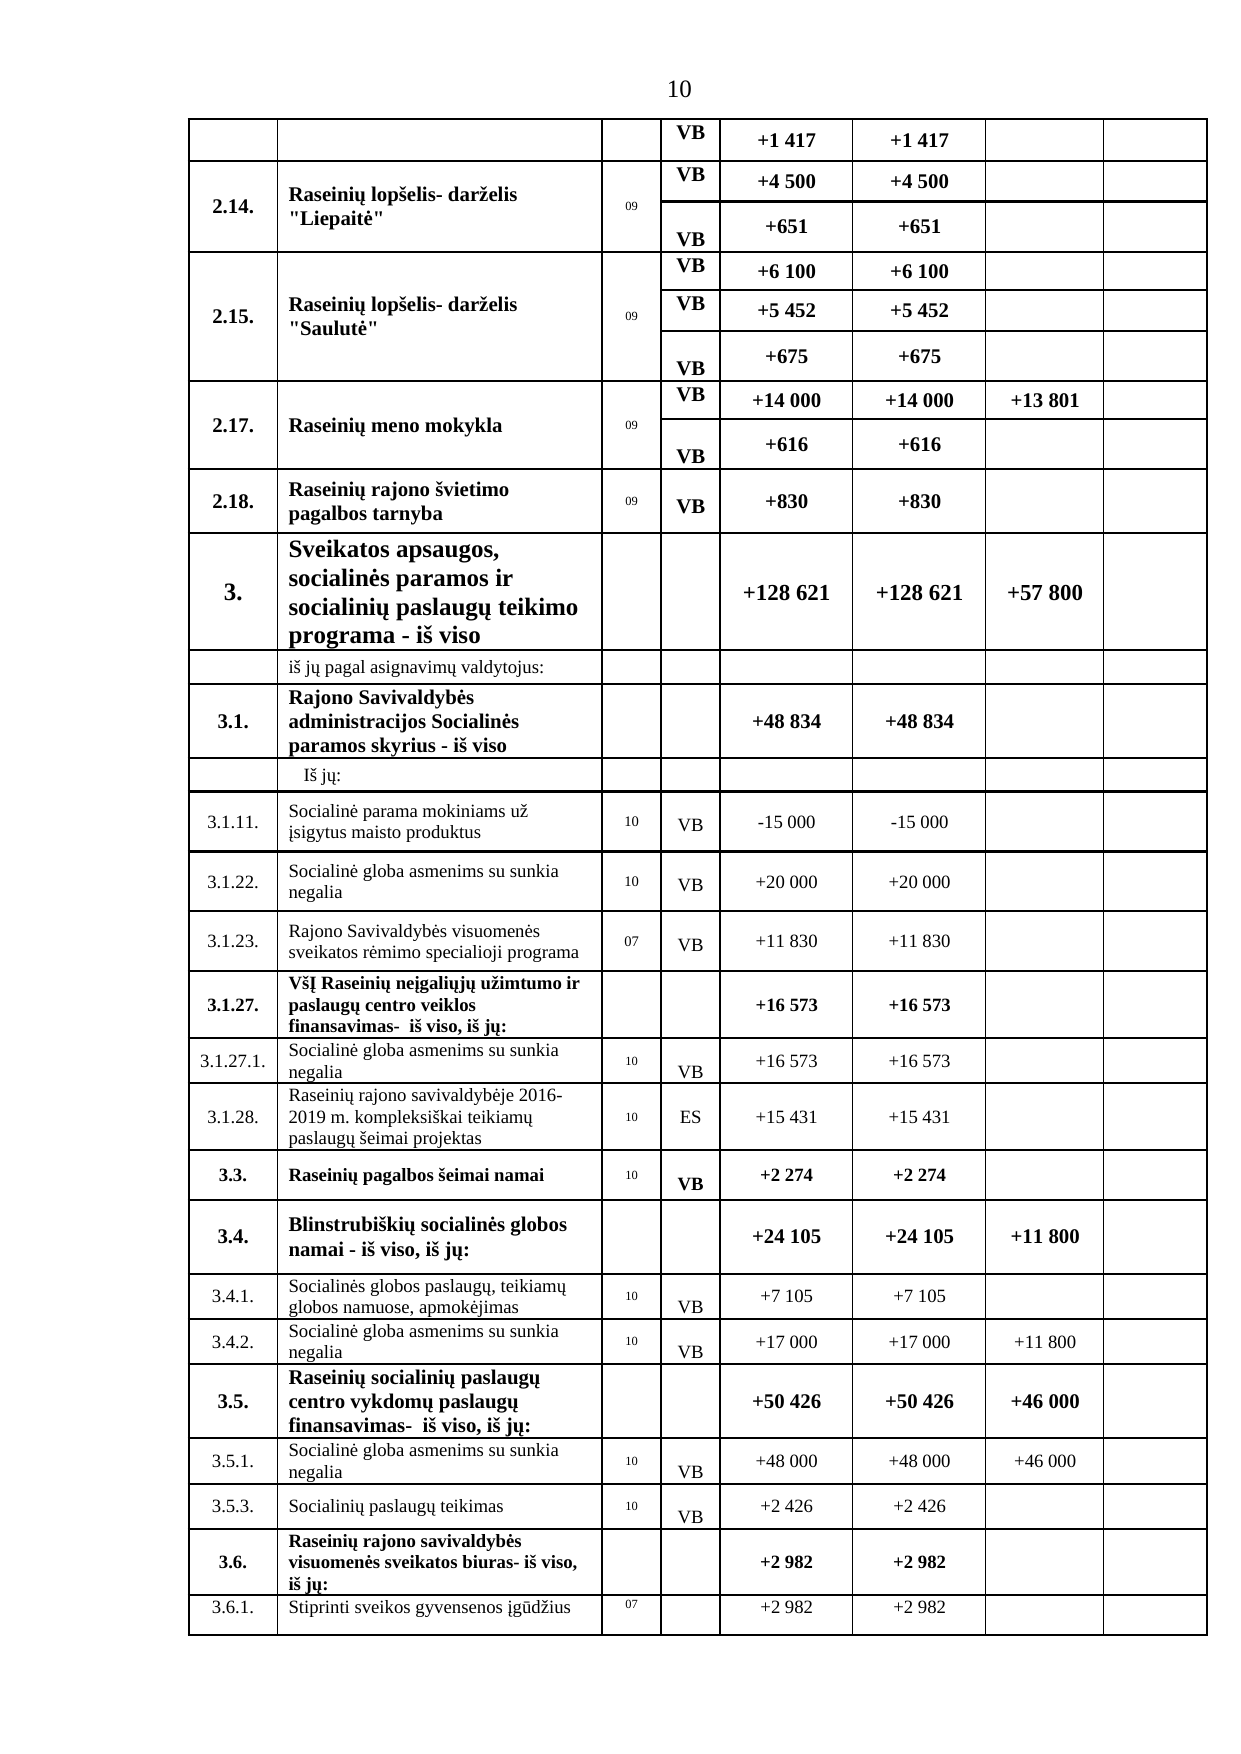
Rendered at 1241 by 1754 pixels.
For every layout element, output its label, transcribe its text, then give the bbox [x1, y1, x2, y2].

table_cell +5 452 [853, 291, 985, 330]
table_cell [1104, 162, 1206, 200]
table_cell Raseinių lopšelis- darželis "Liepaitė" [278, 162, 601, 251]
table_cell [1104, 912, 1206, 970]
table_cell 09 [603, 162, 660, 251]
table_cell [1104, 685, 1206, 757]
table_cell VB [662, 793, 719, 850]
table_cell Raseinių rajono švietimo pagalbos tarnyba [278, 470, 601, 532]
table_cell [603, 972, 660, 1037]
table_cell [986, 853, 1103, 910]
table_cell +14 000 [853, 382, 985, 418]
table_cell 10 [603, 793, 660, 850]
table_cell [1104, 1485, 1206, 1528]
table_cell [853, 759, 985, 790]
table_cell [662, 1201, 719, 1272]
table_cell [986, 162, 1103, 200]
table_cell VB [662, 332, 719, 380]
table_cell [662, 1596, 719, 1634]
table_cell Raseinių rajono savivaldybės visuomenės sveikatos biuras- iš viso, iš jų: [278, 1530, 601, 1594]
table_cell [1104, 420, 1206, 468]
table_cell +2 982 [853, 1530, 985, 1594]
table_cell VB [662, 382, 719, 418]
table_cell [1104, 793, 1206, 850]
table_cell +2 274 [721, 1151, 852, 1198]
table_cell 2.17. [190, 382, 277, 468]
table_cell [662, 1530, 719, 1594]
table_cell [986, 470, 1103, 532]
table_cell +128 621 [853, 534, 985, 649]
table_cell [1104, 759, 1206, 790]
table_cell [986, 1596, 1103, 1634]
table_cell Iš jų: [278, 759, 601, 790]
table_cell 3.6.1. [190, 1596, 277, 1634]
table_cell [1104, 972, 1206, 1037]
table_cell [1104, 120, 1206, 159]
table_cell [1104, 332, 1206, 380]
table_cell 3.1.27. [190, 972, 277, 1037]
table_cell 09 [603, 253, 660, 380]
table_cell +20 000 [853, 853, 985, 910]
table_cell +46 000 [986, 1365, 1103, 1437]
table_cell +50 426 [853, 1365, 985, 1437]
table_cell Raseinių lopšelis- darželis "Saulutė" [278, 253, 601, 380]
table_cell +616 [721, 420, 852, 468]
table_cell 2.15. [190, 253, 277, 380]
table_cell Raseinių socialinių paslaugų centro vykdomų paslaugų finansavimas- iš viso, iš jų: [278, 1365, 601, 1437]
table_cell 3.6. [190, 1530, 277, 1594]
table_cell [1104, 253, 1206, 288]
table_cell VšĮ Raseinių neįgaliųjų užimtumo ir paslaugų centro veiklos finansavimas- iš viso, iš jų: [278, 972, 601, 1037]
table_cell +675 [721, 332, 852, 380]
table_cell Raseinių meno mokykla [278, 382, 601, 468]
table_cell +24 105 [721, 1201, 852, 1272]
table_cell +830 [853, 470, 985, 532]
table_cell +2 982 [721, 1530, 852, 1594]
table_cell +11 830 [721, 912, 852, 970]
table_cell Socialinė globa asmenims su sunkia negalia [278, 1439, 601, 1482]
table_cell 3.3. [190, 1151, 277, 1198]
table_cell [603, 1365, 660, 1437]
table_cell [1104, 382, 1206, 418]
table_cell [1104, 853, 1206, 910]
table_cell [721, 759, 852, 790]
table_cell +57 800 [986, 534, 1103, 649]
table_cell VB [662, 1151, 719, 1198]
table_cell [662, 1365, 719, 1437]
table_cell +7 105 [721, 1275, 852, 1318]
table_cell VB [662, 1320, 719, 1363]
table_cell 3.1.22. [190, 853, 277, 910]
table_cell +14 000 [721, 382, 852, 418]
table_cell VB [662, 253, 719, 288]
table_cell [986, 1039, 1103, 1082]
table_cell [721, 651, 852, 683]
table_cell [986, 1530, 1103, 1594]
table_cell VB [662, 1439, 719, 1482]
table_cell VB [662, 1039, 719, 1082]
table_cell VB [662, 1275, 719, 1318]
table_cell +17 000 [853, 1320, 985, 1363]
table_cell 2.18. [190, 470, 277, 532]
table_cell +651 [721, 203, 852, 251]
table_cell 3.4. [190, 1201, 277, 1272]
table_cell VB [662, 420, 719, 468]
table_cell 10 [603, 1485, 660, 1528]
table_cell 3.4.2. [190, 1320, 277, 1363]
table_cell 2.14. [190, 162, 277, 251]
table_cell [986, 759, 1103, 790]
table_cell +5 452 [721, 291, 852, 330]
table_cell [603, 1530, 660, 1594]
table_cell VB [662, 203, 719, 251]
table_cell [986, 651, 1103, 683]
table_cell [986, 685, 1103, 757]
table_cell +16 573 [853, 972, 985, 1037]
table_cell 10 [603, 1039, 660, 1082]
table_cell [603, 1201, 660, 1272]
table_cell Socialinės globos paslaugų, teikiamų globos namuose, apmokėjimas [278, 1275, 601, 1318]
table_cell -15 000 [853, 793, 985, 850]
table_cell +16 573 [721, 972, 852, 1037]
table_cell 3.5.1. [190, 1439, 277, 1482]
table_cell [278, 120, 601, 159]
table_cell [1104, 1320, 1206, 1363]
table_cell 10 [603, 1439, 660, 1482]
table_cell +7 105 [853, 1275, 985, 1318]
table_cell +2 426 [721, 1485, 852, 1528]
table_cell iš jų pagal asignavimų valdytojus: [278, 651, 601, 683]
table_cell 09 [603, 382, 660, 468]
table_cell +24 105 [853, 1201, 985, 1272]
table_cell Raseinių rajono savivaldybėje 2016-2019 m. kompleksiškai teikiamų paslaugų šeimai projektas [278, 1084, 601, 1149]
table_cell [603, 534, 660, 649]
table_cell [986, 1084, 1103, 1149]
table_cell 09 [603, 470, 660, 532]
table_cell [986, 912, 1103, 970]
table_cell [853, 651, 985, 683]
table_cell +15 431 [721, 1084, 852, 1149]
table_cell 3.1.28. [190, 1084, 277, 1149]
table_cell Socialinė parama mokiniams už įsigytus maisto produktus [278, 793, 601, 850]
table_cell [1104, 470, 1206, 532]
table_cell VB [662, 120, 719, 159]
table_cell 10 [603, 1151, 660, 1198]
table_cell [1104, 1084, 1206, 1149]
table_cell VB [662, 853, 719, 910]
table_cell 3.1.23. [190, 912, 277, 970]
table_cell +128 621 [721, 534, 852, 649]
table_cell [1104, 1275, 1206, 1318]
table_cell [986, 120, 1103, 159]
table_cell Raseinių pagalbos šeimai namai [278, 1151, 601, 1198]
table_cell 3.4.1. [190, 1275, 277, 1318]
table_cell [986, 1485, 1103, 1528]
table_cell [1104, 203, 1206, 251]
table_cell +1 417 [853, 120, 985, 159]
table_cell [1104, 1365, 1206, 1437]
table_cell +20 000 [721, 853, 852, 910]
table_cell +15 431 [853, 1084, 985, 1149]
table_cell [1104, 1596, 1206, 1634]
table_cell [1104, 291, 1206, 330]
table_cell Rajono Savivaldybės visuomenės sveikatos rėmimo specialioji programa [278, 912, 601, 970]
table_cell Sveikatos apsaugos, socialinės paramos ir socialinių paslaugų teikimo programa - iš viso [278, 534, 601, 649]
table_cell [1104, 1530, 1206, 1594]
table_cell 10 [603, 1084, 660, 1149]
table_cell VB [662, 1485, 719, 1528]
table_cell [603, 120, 660, 159]
table_cell +1 417 [721, 120, 852, 159]
table_cell [1104, 1151, 1206, 1198]
table_cell [190, 759, 277, 790]
table_cell +2 426 [853, 1485, 985, 1528]
table_cell +830 [721, 470, 852, 532]
table_cell [603, 651, 660, 683]
table_cell +48 834 [721, 685, 852, 757]
table_cell [986, 332, 1103, 380]
table_cell -15 000 [721, 793, 852, 850]
table_cell +675 [853, 332, 985, 380]
table_cell +2 274 [853, 1151, 985, 1198]
table_cell +651 [853, 203, 985, 251]
table_cell Blinstrubiškių socialinės globos namai - iš viso, iš jų: [278, 1201, 601, 1272]
table_cell VB [662, 162, 719, 200]
table_cell [662, 972, 719, 1037]
table_cell [986, 1151, 1103, 1198]
table_cell +46 000 [986, 1439, 1103, 1482]
table_cell [190, 651, 277, 683]
table_cell [1104, 651, 1206, 683]
table_cell 3.1.27.1. [190, 1039, 277, 1082]
table_cell VB [662, 291, 719, 330]
table_cell +48 834 [853, 685, 985, 757]
table_cell [603, 759, 660, 790]
table_cell +11 800 [986, 1320, 1103, 1363]
table_cell [986, 793, 1103, 850]
table_cell [986, 291, 1103, 330]
table_cell VB [662, 912, 719, 970]
table_cell +17 000 [721, 1320, 852, 1363]
table_cell 07 [603, 1596, 660, 1634]
table_cell [986, 972, 1103, 1037]
table_cell +48 000 [853, 1439, 985, 1482]
table_cell [1104, 1201, 1206, 1272]
table_cell [986, 1275, 1103, 1318]
table_cell Stiprinti sveikos gyvensenos įgūdžius [278, 1596, 601, 1634]
table_cell [603, 685, 660, 757]
table_cell +48 000 [721, 1439, 852, 1482]
table_cell 10 [603, 1320, 660, 1363]
table_cell ES [662, 1084, 719, 1149]
table_cell +50 426 [721, 1365, 852, 1437]
table_cell +13 801 [986, 382, 1103, 418]
table_cell Socialinė globa asmenims su sunkia negalia [278, 853, 601, 910]
table_cell [662, 759, 719, 790]
table_cell Socialinė globa asmenims su sunkia negalia [278, 1320, 601, 1363]
table_cell +4 500 [853, 162, 985, 200]
table_cell +16 573 [853, 1039, 985, 1082]
table_cell Rajono Savivaldybės administracijos Socialinės paramos skyrius - iš viso [278, 685, 601, 757]
table_cell +11 800 [986, 1201, 1103, 1272]
table_cell 3.5.3. [190, 1485, 277, 1528]
table_cell 3.1.11. [190, 793, 277, 850]
table_cell [986, 253, 1103, 288]
table_cell 3.5. [190, 1365, 277, 1437]
table_cell VB [662, 470, 719, 532]
table_cell +6 100 [721, 253, 852, 288]
table_cell 3.1. [190, 685, 277, 757]
table_cell [1104, 1439, 1206, 1482]
table_cell 07 [603, 912, 660, 970]
table_cell +2 982 [853, 1596, 985, 1634]
table_cell 3. [190, 534, 277, 649]
table_cell Socialinė globa asmenims su sunkia negalia [278, 1039, 601, 1082]
table_cell +11 830 [853, 912, 985, 970]
table_cell +4 500 [721, 162, 852, 200]
table_cell 10 [603, 853, 660, 910]
table_cell +6 100 [853, 253, 985, 288]
table_cell +16 573 [721, 1039, 852, 1082]
table_cell 10 [603, 1275, 660, 1318]
table_cell [986, 420, 1103, 468]
table_cell [1104, 1039, 1206, 1082]
table_cell Socialinių paslaugų teikimas [278, 1485, 601, 1528]
table_cell [662, 534, 719, 649]
table_cell +616 [853, 420, 985, 468]
table_cell [986, 203, 1103, 251]
table_cell [662, 651, 719, 683]
table_cell [1104, 534, 1206, 649]
table_cell [662, 685, 719, 757]
table_cell [190, 120, 277, 159]
table_cell +2 982 [721, 1596, 852, 1634]
